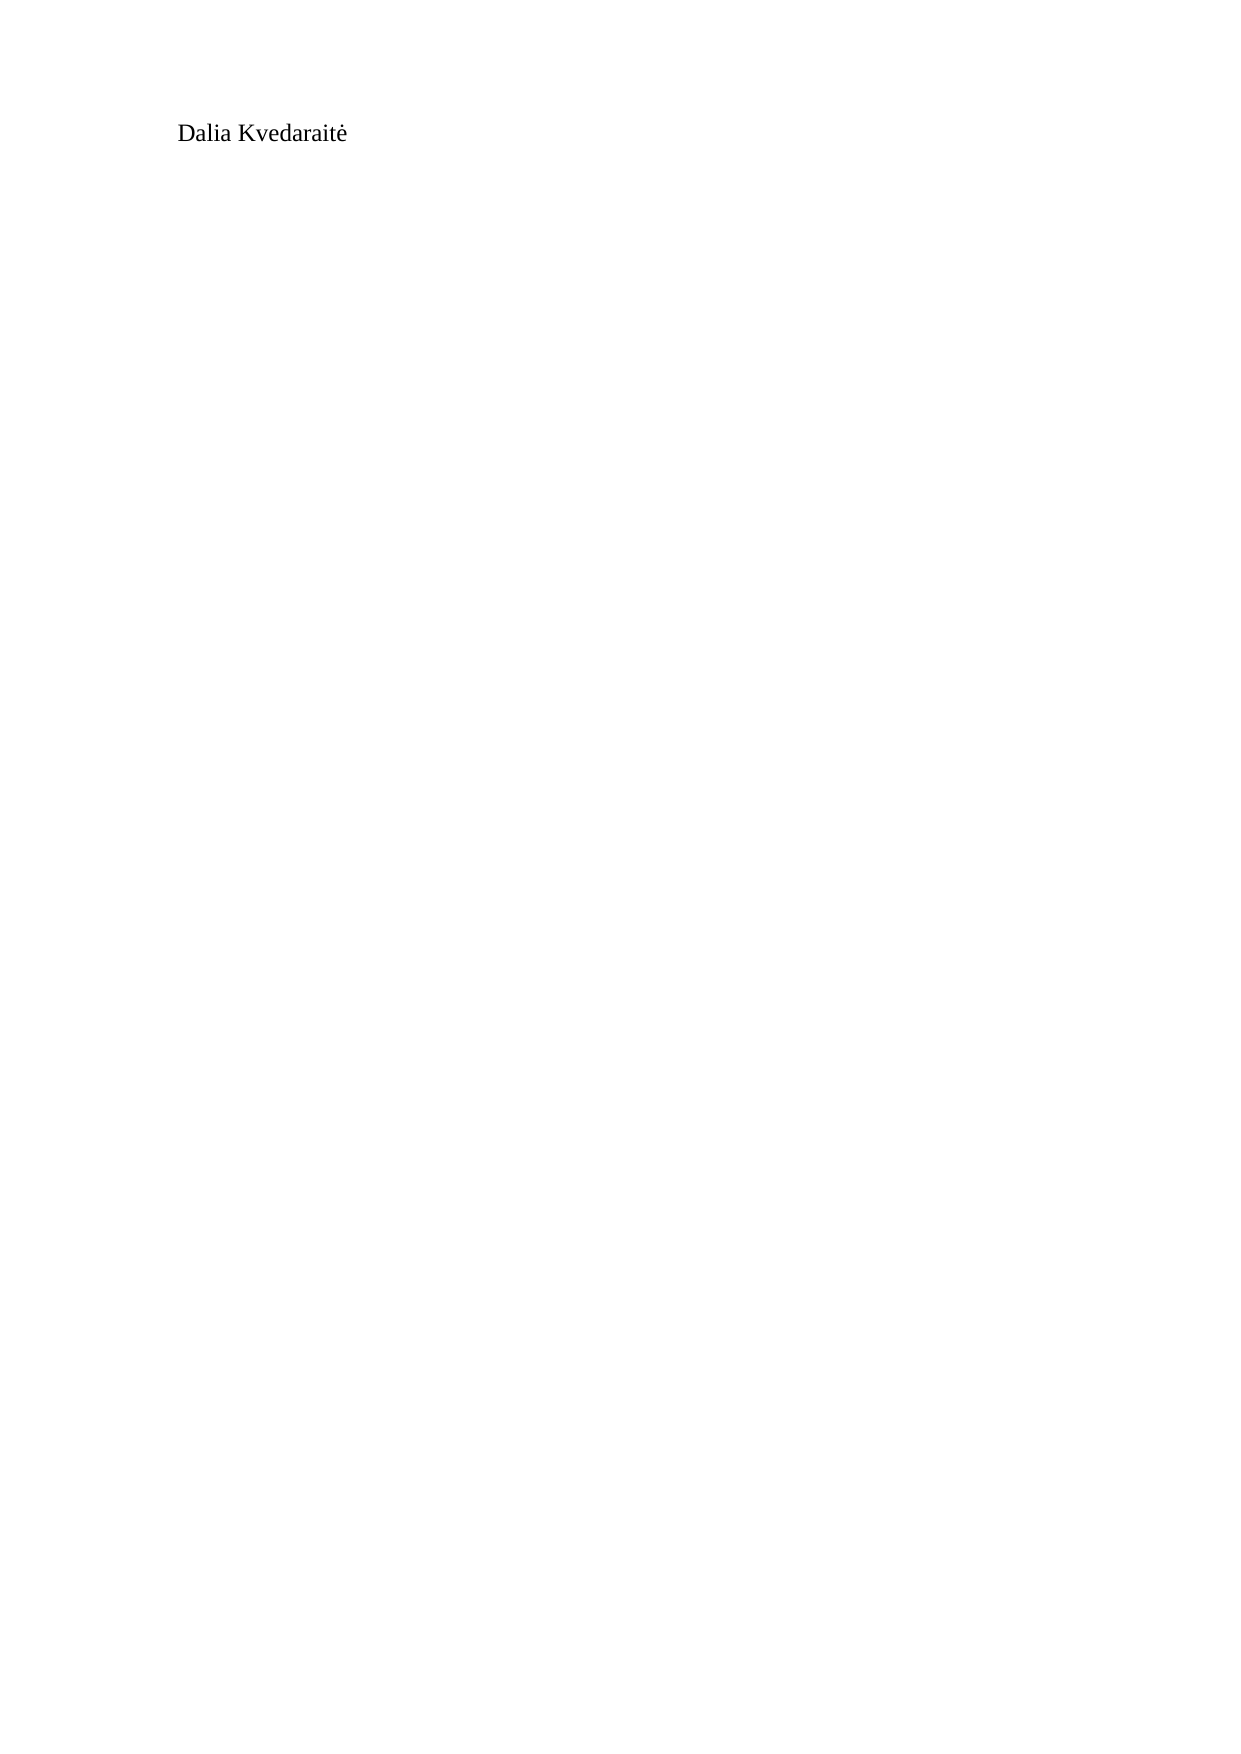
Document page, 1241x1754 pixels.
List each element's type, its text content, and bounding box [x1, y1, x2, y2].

text Dalia Kvedaraitė [177, 118, 1181, 147]
